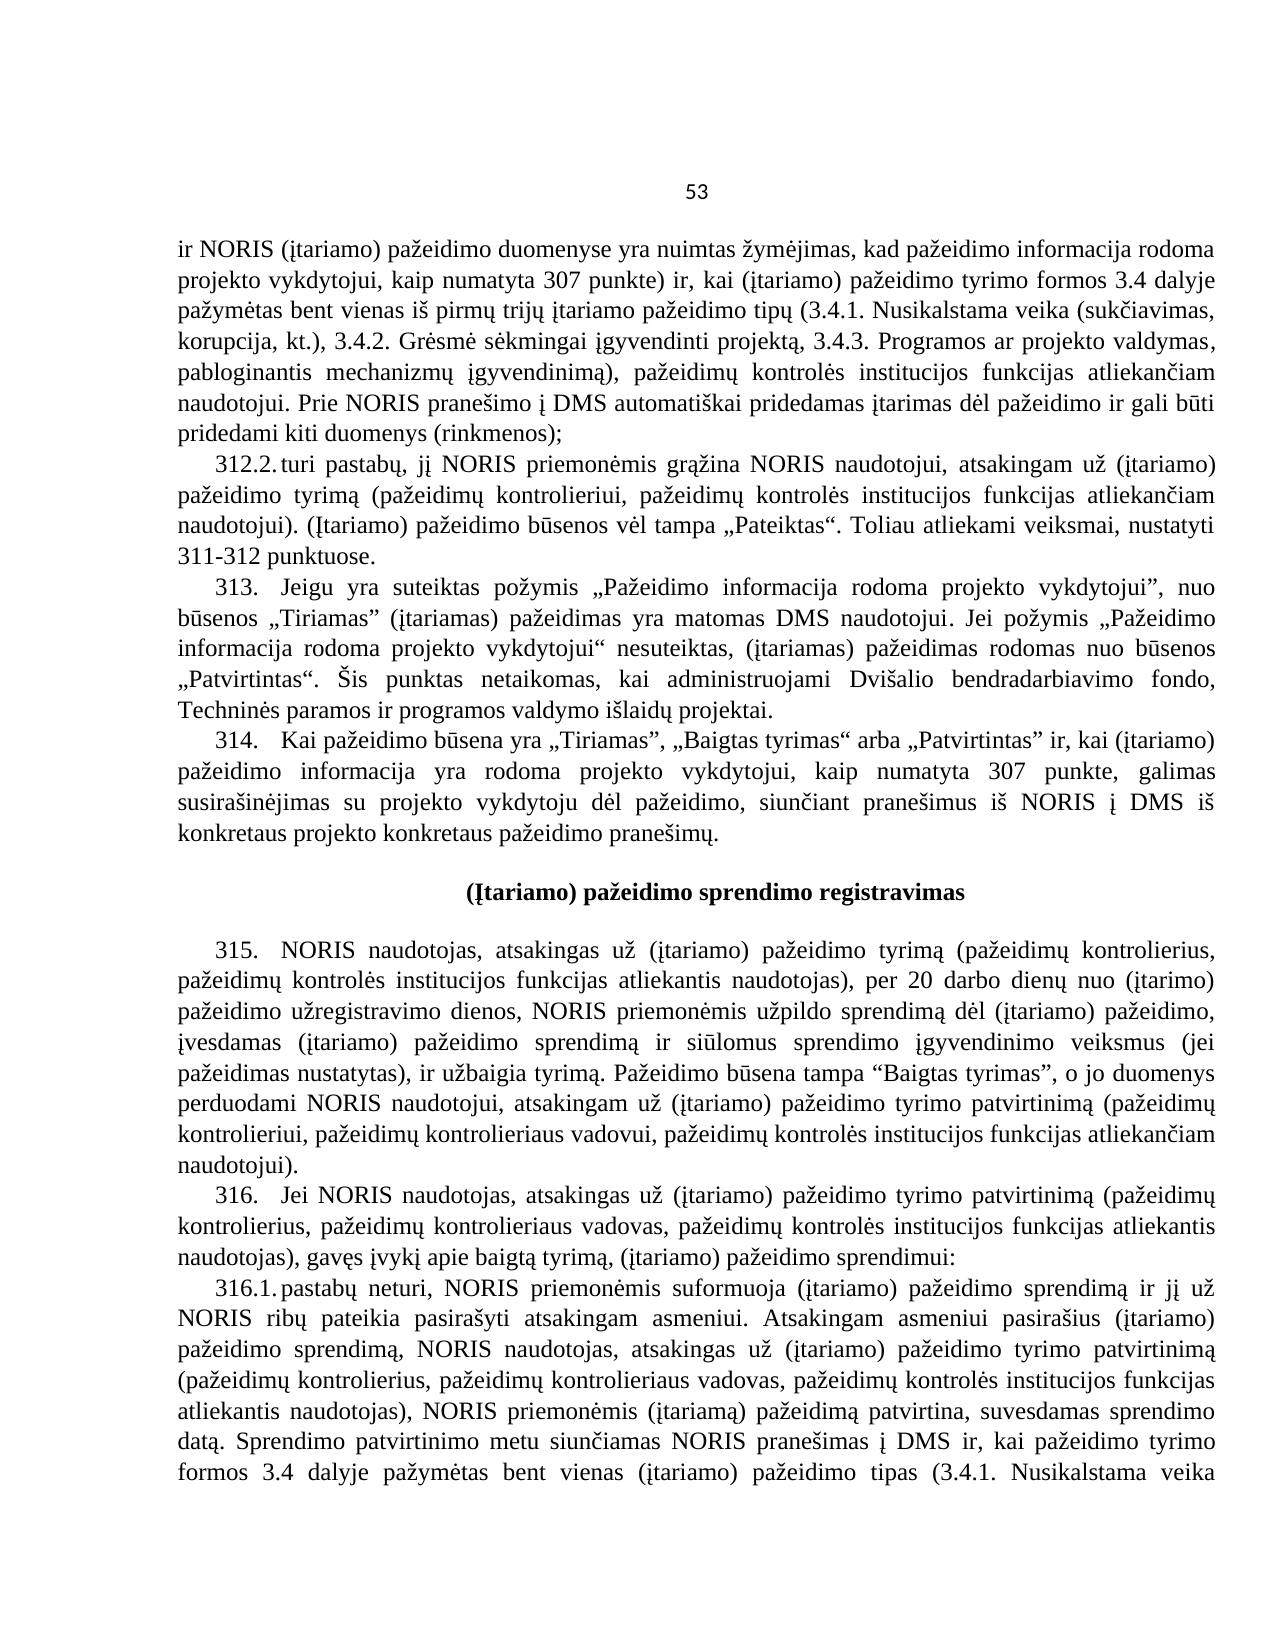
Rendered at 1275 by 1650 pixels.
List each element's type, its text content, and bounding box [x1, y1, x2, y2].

text 313. Jeigu yra suteiktas požymis „Pažeidimo informacija rodoma projekto vykdytojui”, nuo būsenos „Tiriamas” (įtariamas) pažeidimas yra matomas DMS naudotojui. Jei požymis „Pažeidimo informacija rodoma projekto vykdytojui“ nesuteiktas, (įtariamas) pažeidimas rodomas nuo būsenos „Patvirtintas“. Šis punktas netaikomas, kai administruojami Dvišalio bendradarbiavimo fondo, Techninės paramos ir programos valdymo išlaidų projektai. [177, 572, 1216, 724]
text ir NORIS (įtariamo) pažeidimo duomenyse yra nuimtas žymėjimas, kad pažeidimo informacija rodoma projekto vykdytojui, kaip numatyta 307 punkte) ir, kai (įtariamo) pažeidimo tyrimo formos 3.4 dalyje pažymėtas bent vienas iš pirmų trijų įtariamo pažeidimo tipų (3.4.1. Nusikalstama veika (sukčiavimas, korupcija, kt.), 3.4.2. Grėsmė sėkmingai įgyvendinti projektą, 3.4.3. Programos ar projekto valdymas, pabloginantis mechanizmų įgyvendinimą), pažeidimų kontrolės institucijos funkcijas atliekančiam naudotojui. Prie NORIS pranešimo į DMS automatiškai pridedamas įtarimas dėl pažeidimo ir gali būti pridedami kiti duomenys (rinkmenos); [177, 234, 1216, 447]
text 312.2. turi pastabų, jį NORIS priemonėmis grąžina NORIS naudotojui, atsakingam už (įtariamo) pažeidimo tyrimą (pažeidimų kontrolieriui, pažeidimų kontrolės institucijos funkcijas atliekančiam naudotojui). (Įtariamo) pažeidimo būsenos vėl tampa „Pateiktas“. Toliau atliekami veiksmai, nustatyti 311-312 punktuose. [177, 449, 1216, 570]
text 316. Jei NORIS naudotojas, atsakingas už (įtariamo) pažeidimo tyrimo patvirtinimą (pažeidimų kontrolierius, pažeidimų kontrolieriaus vadovas, pažeidimų kontrolės institucijos funkcijas atliekantis naudotojas), gavęs įvykį apie baigtą tyrimą, (įtariamo) pažeidimo sprendimui: [177, 1181, 1216, 1271]
text 316.1. pastabų neturi, NORIS priemonėmis suformuoja (įtariamo) pažeidimo sprendimą ir jį už NORIS ribų pateikia pasirašyti atsakingam asmeniui. Atsakingam asmeniui pasirašius (įtariamo) pažeidimo sprendimą, NORIS naudotojas, atsakingas už (įtariamo) pažeidimo tyrimo patvirtinimą (pažeidimų kontrolierius, pažeidimų kontrolieriaus vadovas, pažeidimų kontrolės institucijos funkcijas atliekantis naudotojas), NORIS priemonėmis (įtariamą) pažeidimą patvirtina, suvesdamas sprendimo datą. Sprendimo patvirtinimo metu siunčiamas NORIS pranešimas į DMS ir, kai pažeidimo tyrimo formos 3.4 dalyje pažymėtas bent vienas (įtariamo) pažeidimo tipas (3.4.1. Nusikalstama veika [177, 1273, 1216, 1486]
text 314. Kai pažeidimo būsena yra „Tiriamas”, „Baigtas tyrimas“ arba „Patvirtintas” ir, kai (įtariamo) pažeidimo informacija yra rodoma projekto vykdytojui, kaip numatyta 307 punkte, galimas susirašinėjimas su projekto vykdytoju dėl pažeidimo, siunčiant pranešimus iš NORIS į DMS iš konkretaus projekto konkretaus pažeidimo pranešimų. [177, 726, 1216, 847]
text (Įtariamo) pažeidimo sprendimo registravimas [177, 877, 1216, 906]
text 315. NORIS naudotojas, atsakingas už (įtariamo) pažeidimo tyrimą (pažeidimų kontrolierius, pažeidimų kontrolės institucijos funkcijas atliekantis naudotojas), per 20 darbo dienų nuo (įtarimo) pažeidimo užregistravimo dienos, NORIS priemonėmis užpildo sprendimą dėl (įtariamo) pažeidimo, įvesdamas (įtariamo) pažeidimo sprendimą ir siūlomus sprendimo įgyvendinimo veiksmus (jei pažeidimas nustatytas), ir užbaigia tyrimą. Pažeidimo būsena tampa “Baigtas tyrimas”, o jo duomenys perduodami NORIS naudotojui, atsakingam už (įtariamo) pažeidimo tyrimo patvirtinimą (pažeidimų kontrolieriui, pažeidimų kontrolieriaus vadovui, pažeidimų kontrolės institucijos funkcijas atliekančiam naudotojui). [177, 935, 1216, 1179]
